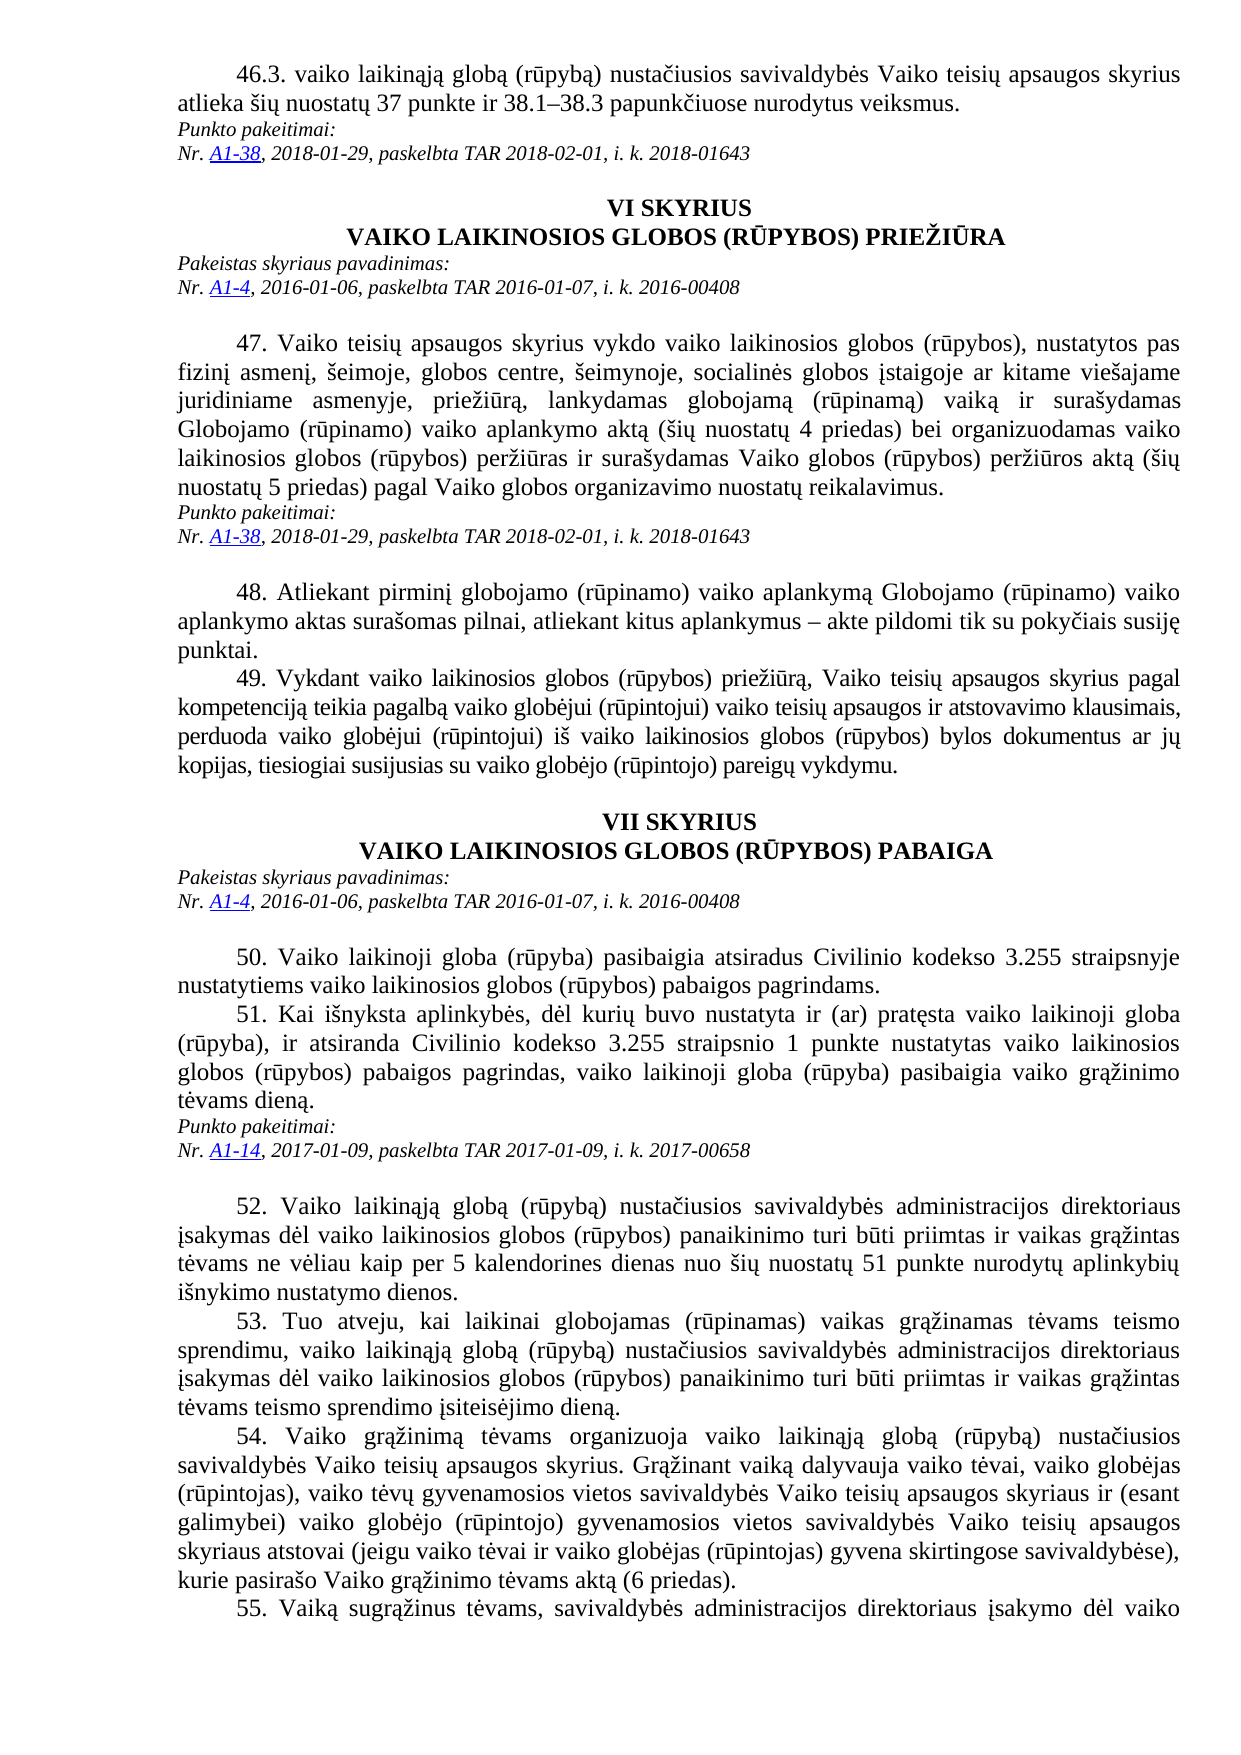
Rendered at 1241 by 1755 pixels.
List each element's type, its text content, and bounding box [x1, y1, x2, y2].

text 52. Vaiko laikinąją globą (rūpybą) nustačiusios savivaldybės administracijos direktoriaus įsakymas dėl vaiko laikinosios globos (rūpybos) panaikinimo turi būti priimtas ir vaikas grąžintas tėvams ne vėliau kaip per 5 kalendorines dienas nuo šių nuostatų 51 punkte nurodytų aplinkybių išnykimo nustatymo dienos. [177, 1191, 1181, 1306]
text VII skyrius [177, 807, 1181, 836]
text VI skyrius [177, 193, 1181, 222]
text 54. Vaiko grąžinimą tėvams organizuoja vaiko laikinąją globą (rūpybą) nustačiusios savivaldybės Vaiko teisių apsaugos skyrius. Grąžinant vaiką dalyvauja vaiko tėvai, vaiko globėjas (rūpintojas), vaiko tėvų gyvenamosios vietos savivaldybės Vaiko teisių apsaugos skyriaus ir (esant galimybei) vaiko globėjo (rūpintojo) gyvenamosios vietos savivaldybės Vaiko teisių apsaugos skyriaus atstovai (jeigu vaiko tėvai ir vaiko globėjas (rūpintojas) gyvena skirtingose savivaldybėse), kurie pasirašo Vaiko grąžinimo tėvams aktą (6 priedas). [177, 1421, 1181, 1593]
text 49. Vykdant vaiko laikinosios globos (rūpybos) priežiūrą, Vaiko teisių apsaugos skyrius pagal kompetenciją teikia pagalbą vaiko globėjui (rūpintojui) vaiko teisių apsaugos ir atstovavimo klausimais, perduoda vaiko globėjui (rūpintojui) iš vaiko laikinosios globos (rūpybos) bylos dokumentus ar jų kopijas, tiesiogiai susijusias su vaiko globėjo (rūpintojo) pareigų vykdymu. [177, 663, 1181, 778]
text Punkto pakeitimai: [177, 500, 1181, 524]
text 55. Vaiką sugrąžinus tėvams, savivaldybės administracijos direktoriaus įsakymo dėl vaiko [177, 1593, 1181, 1622]
text 51. Kai išnyksta aplinkybės, dėl kurių buvo nustatyta ir (ar) pratęsta vaiko laikinoji globa (rūpyba), ir atsiranda Civilinio kodekso 3.255 straipsnio 1 punkte nustatytas vaiko laikinosios globos (rūpybos) pabaigos pagrindas, vaiko laikinoji globa (rūpyba) pasibaigia vaiko grąžinimo tėvams dieną. [177, 999, 1181, 1114]
text 46.3. vaiko laikinąją globą (rūpybą) nustačiusios savivaldybės Vaiko teisių apsaugos skyrius atlieka šių nuostatų 37 punkte ir 38.1–38.3 papunkčiuose nurodytus veiksmus. [177, 59, 1181, 117]
text 47. Vaiko teisių apsaugos skyrius vykdo vaiko laikinosios globos (rūpybos), nustatytos pas fizinį asmenį, šeimoje, globos centre, šeimynoje, socialinės globos įstaigoje ar kitame viešajame juridiniame asmenyje, priežiūrą, lankydamas globojamą (rūpinamą) vaiką ir surašydamas Globojamo (rūpinamo) vaiko aplankymo aktą (šių nuostatų 4 priedas) bei organizuodamas vaiko laikinosios globos (rūpybos) peržiūras ir surašydamas Vaiko globos (rūpybos) peržiūros aktą (šių nuostatų 5 priedas) pagal Vaiko globos organizavimo nuostatų reikalavimus. [177, 328, 1181, 500]
text Nr. A1-38, 2018-01-29, paskelbta TAR 2018-02-01, i. k. 2018-01643 [177, 524, 1181, 548]
text VAIKO LAIKINOSIOS GLOBOS (RŪPYBOS) PRIEŽIŪRA [177, 222, 1181, 251]
text Nr. A1-4, 2016-01-06, paskelbta TAR 2016-01-07, i. k. 2016-00408 [177, 275, 1181, 299]
text Nr. A1-14, 2017-01-09, paskelbta TAR 2017-01-09, i. k. 2017-00658 [177, 1138, 1181, 1162]
text Nr. A1-4, 2016-01-06, paskelbta TAR 2016-01-07, i. k. 2016-00408 [177, 889, 1181, 913]
text Punkto pakeitimai: [177, 117, 1181, 141]
text Pakeistas skyriaus pavadinimas: [177, 865, 1181, 889]
text 50. Vaiko laikinoji globa (rūpyba) pasibaigia atsiradus Civilinio kodekso 3.255 straipsnyje nustatytiems vaiko laikinosios globos (rūpybos) pabaigos pagrindams. [177, 942, 1181, 999]
text VAIKO LAIKINOSIOS GLOBOS (RŪPYBOS) PABAIGA [177, 836, 1181, 865]
text Pakeistas skyriaus pavadinimas: [177, 251, 1181, 275]
text 53. Tuo atveju, kai laikinai globojamas (rūpinamas) vaikas grąžinamas tėvams teismo sprendimu, vaiko laikinąją globą (rūpybą) nustačiusios savivaldybės administracijos direktoriaus įsakymas dėl vaiko laikinosios globos (rūpybos) panaikinimo turi būti priimtas ir vaikas grąžintas tėvams teismo sprendimo įsiteisėjimo dieną. [177, 1306, 1181, 1421]
text Punkto pakeitimai: [177, 1114, 1181, 1138]
text Nr. A1-38, 2018-01-29, paskelbta TAR 2018-02-01, i. k. 2018-01643 [177, 141, 1181, 165]
text 48. Atliekant pirminį globojamo (rūpinamo) vaiko aplankymą Globojamo (rūpinamo) vaiko aplankymo aktas surašomas pilnai, atliekant kitus aplankymus – akte pildomi tik su pokyčiais susiję punktai. [177, 577, 1181, 663]
